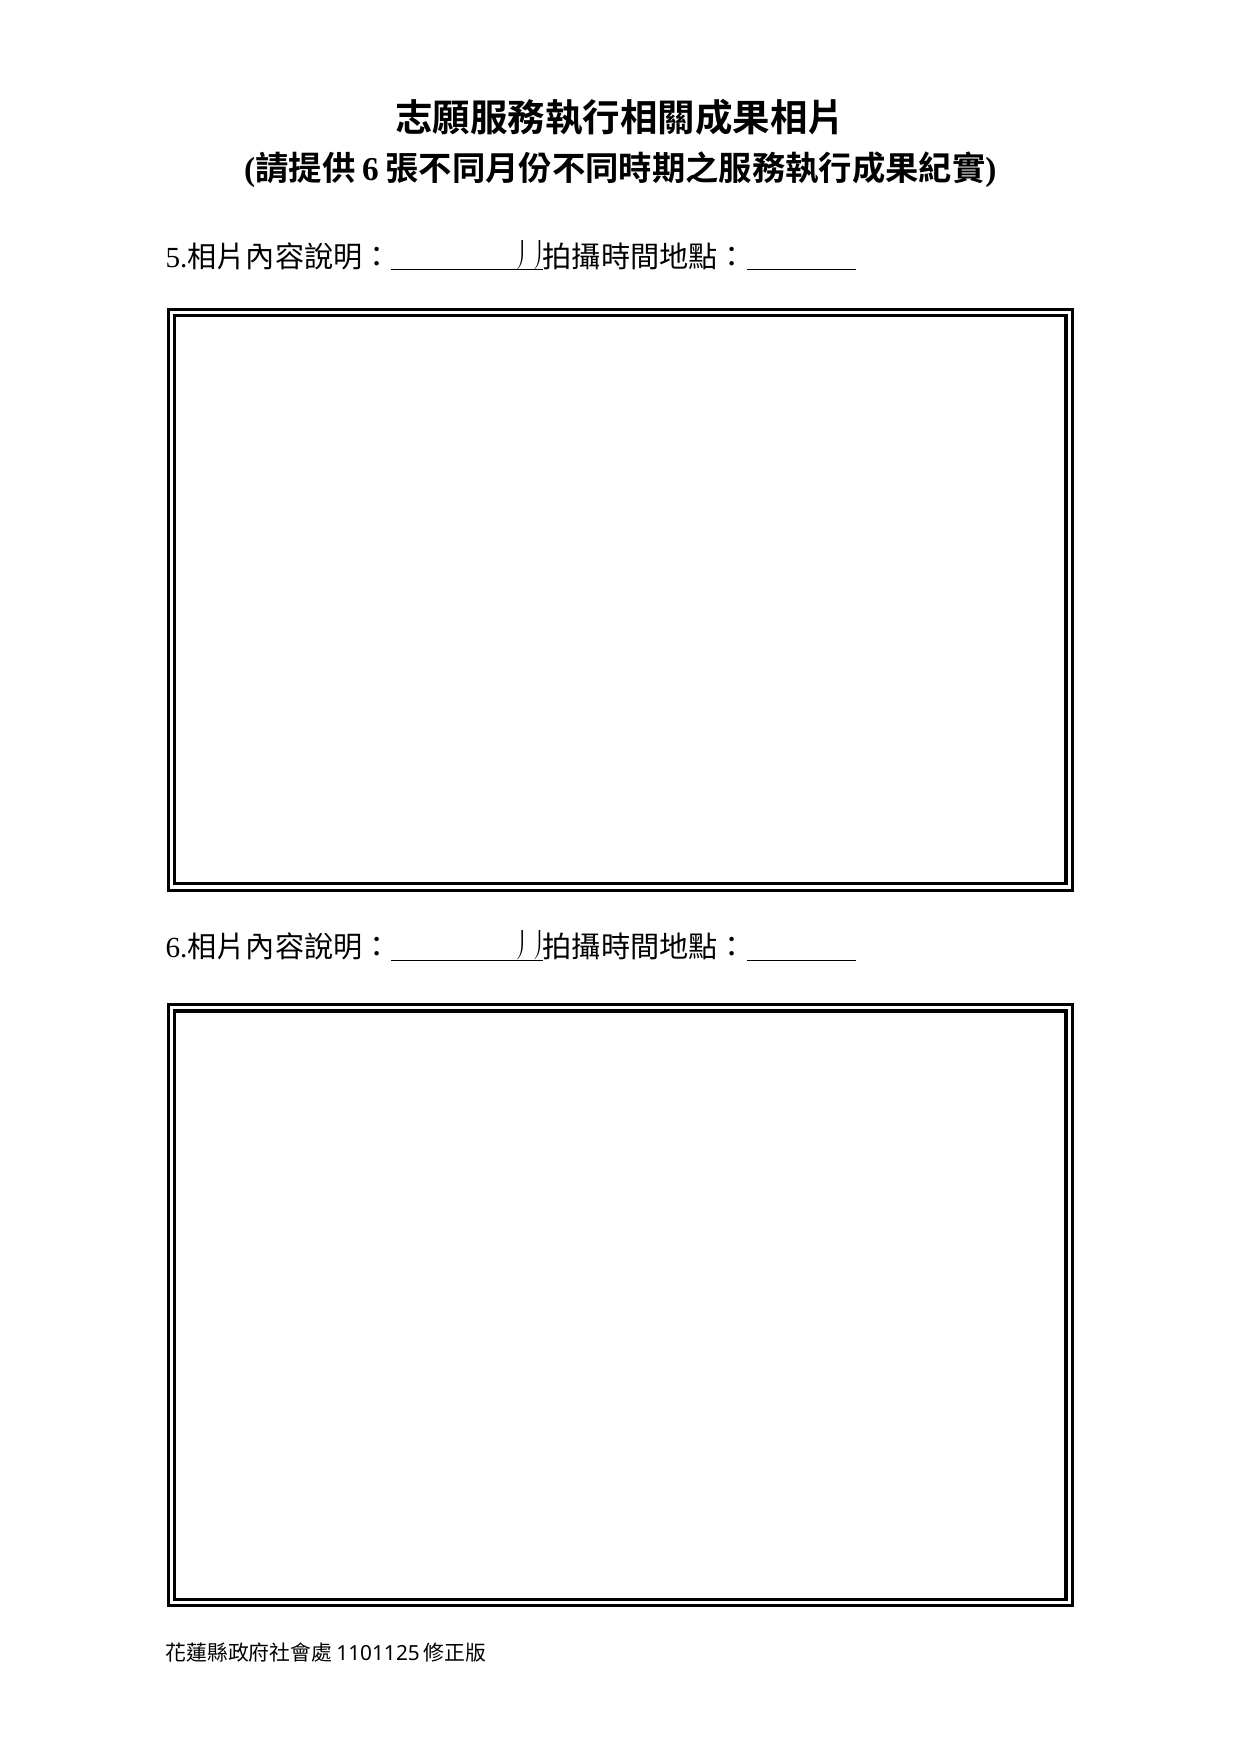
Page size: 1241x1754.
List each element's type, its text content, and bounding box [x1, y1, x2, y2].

table_header [176, 317, 1064, 882]
table_header [171, 1006, 1069, 1598]
text 志願服務執行相關成果相片 [165, 88, 1075, 142]
text 6.相片內容說明：  拍攝時間地點： [165, 924, 1075, 966]
text 5.相片內容說明：  拍攝時間地點： [165, 233, 1075, 275]
text (請提供6張不同月份不同時期之服務執行成果紀實) [165, 142, 1075, 190]
table_header [176, 1013, 1064, 1598]
table_header [171, 311, 1069, 882]
